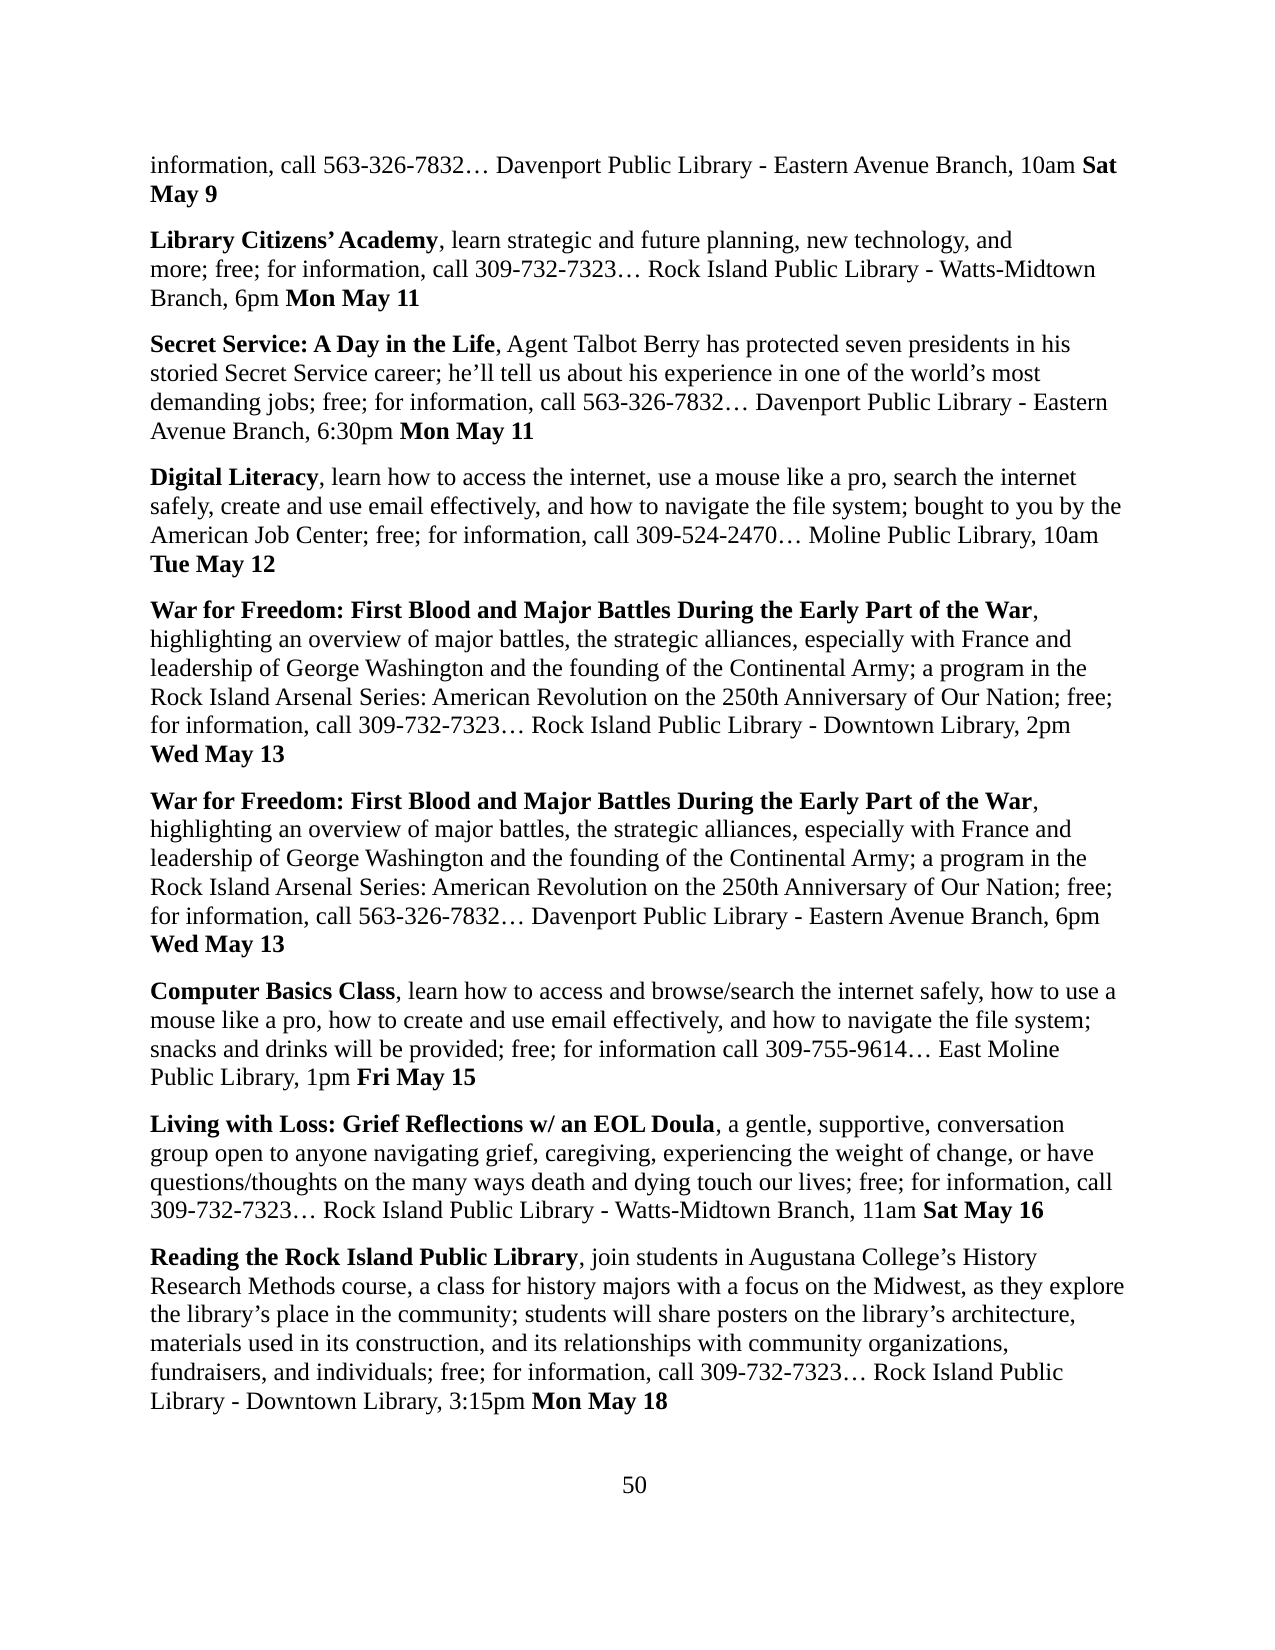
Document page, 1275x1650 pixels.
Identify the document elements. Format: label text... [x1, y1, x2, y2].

text Secret Service: A Day in the Life, Agent Talbot Berry has protected seven presidents in his storied Secret Service career; he’ll tell us about his experience in one of the world’s most demanding jobs; free; for information, call 563-326-7832… Davenport Public Library - Eastern Avenue Branch, 6:30pm Mon May 11 [150, 329, 1125, 444]
text Computer Basics Class, learn how to access and browse/search the internet safely, how to use a mouse like a pro, how to create and use email effectively, and how to navigate the file system; snacks and drinks will be provided; free; for information call 309-755-9614… East Moline Public Library, 1pm Fri May 15 [150, 976, 1125, 1091]
text Digital Literacy, learn how to access the internet, use a mouse like a pro, search the internet safely, create and use email effectively, and how to navigate the file system; bought to you by the American Job Center; free; for information, call 309-524-2470… Moline Public Library, 10am Tue May 12 [150, 462, 1125, 577]
text Library Citizens’ Academy, learn strategic and future planning, new technology, and more; free; for information, call 309-732-7323… Rock Island Public Library - Watts-Midtown Branch, 6pm Mon May 11 [150, 225, 1125, 312]
text information, call 563-326-7832… Davenport Public Library - Eastern Avenue Branch, 10am Sat May 9 [150, 150, 1125, 207]
text Reading the Rock Island Public Library, join students in Augustana College’s History Research Methods course, a class for history majors with a focus on the Midwest, as they explore the library’s place in the community; students will share posters on the library’s architecture, materials used in its construction, and its relationships with community organizations, fundraisers, and individuals; free; for information, call 309-732-7323… Rock Island Public Library - Downtown Library, 3:15pm Mon May 18 [150, 1242, 1125, 1414]
text War for Freedom: First Blood and Major Battles During the Early Part of the War, highlighting an overview of major battles, the strategic alliances, especially with France and leadership of George Washington and the founding of the Continental Army; a program in the Rock Island Arsenal Series: American Revolution on the 250th Anniversary of Our Nation; free; for information, call 309-732-7323… Rock Island Public Library - Downtown Library, 2pm Wed May 13 [150, 595, 1125, 768]
text War for Freedom: First Blood and Major Battles During the Early Part of the War, highlighting an overview of major battles, the strategic alliances, especially with France and leadership of George Washington and the founding of the Continental Army; a program in the Rock Island Arsenal Series: American Revolution on the 250th Anniversary of Our Nation; free; for information, call 563-326-7832… Davenport Public Library - Eastern Avenue Branch, 6pm Wed May 13 [150, 786, 1125, 958]
text Living with Loss: Grief Reflections w/ an EOL Doula, a gentle, supportive, conversation group open to anyone navigating grief, caregiving, experiencing the weight of change, or have questions/thoughts on the many ways death and dying touch our lives; free; for information, call 309-732-7323… Rock Island Public Library - Watts-Midtown Branch, 11am Sat May 16 [150, 1109, 1125, 1224]
